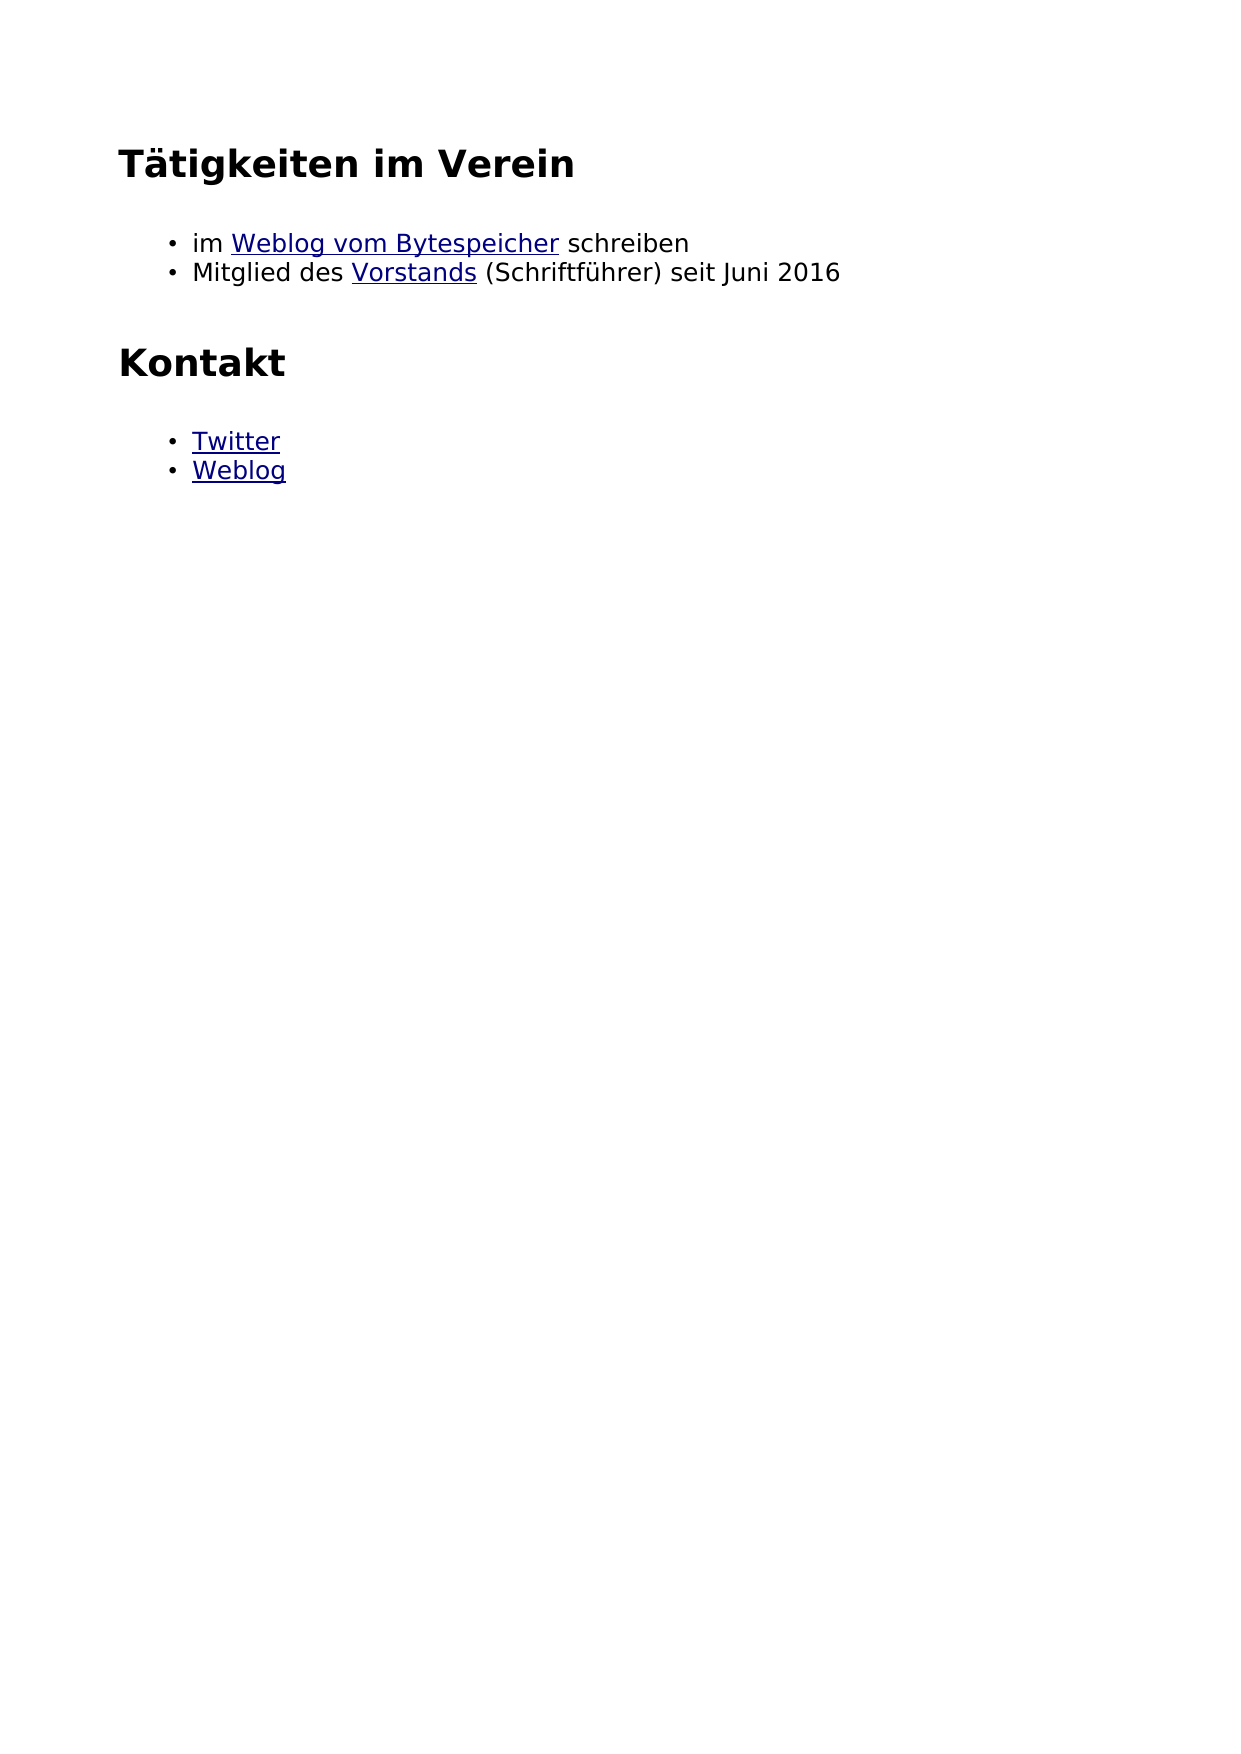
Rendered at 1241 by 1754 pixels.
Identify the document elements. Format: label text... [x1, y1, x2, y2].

list Mitglied des Vorstands (Schriftführer) seit Juni 2016 [177, 258, 1122, 287]
list Weblog [177, 456, 1122, 486]
subtitle Kontakt [118, 342, 1122, 385]
list im Weblog vom Bytespeicher schreiben [177, 229, 1122, 258]
subtitle Tätigkeiten im Verein [118, 143, 1122, 187]
list Twitter [177, 427, 1122, 456]
